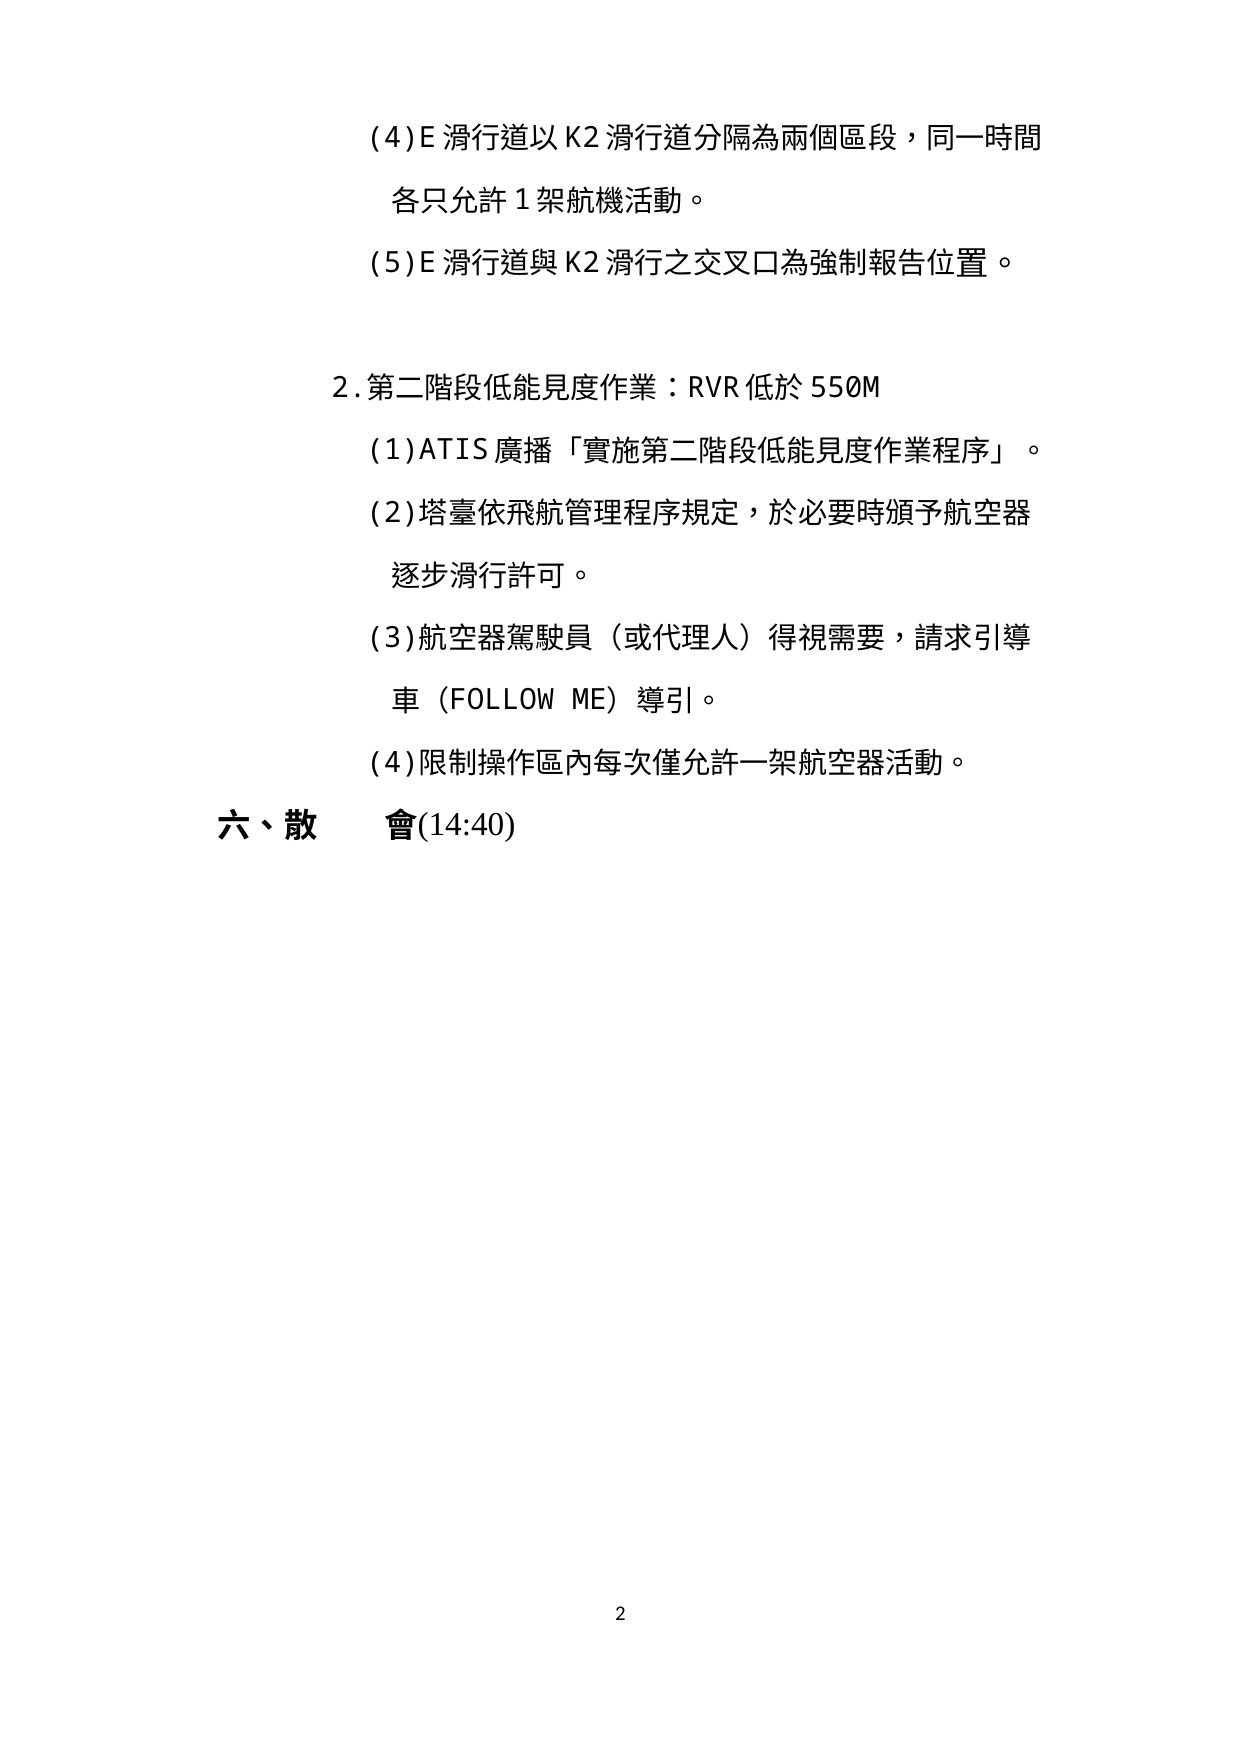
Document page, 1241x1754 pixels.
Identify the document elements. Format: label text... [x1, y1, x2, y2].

text (4)限制操作區內每次僅允許一架航空器活動。 [261, 719, 1053, 782]
text (2)塔臺依飛航管理程序規定，於必要時頒予航空器逐步滑行許可。 [261, 469, 1053, 594]
text 2.第二階段低能見度作業：RVR低於550M [261, 344, 1053, 407]
text (4)E滑行道以K2滑行道分隔為兩個區段，同一時間各只允許1架航機活動。 [261, 94, 1053, 219]
text 六、散 會(14:40) [217, 782, 1053, 844]
text (1)ATIS廣播「實施第二階段低能見度作業程序」。 [261, 407, 1053, 469]
text (5)E滑行道與K2滑行之交叉口為強制報告位置。 [261, 219, 1053, 282]
text (3)航空器駕駛員（或代理人）得視需要，請求引導車（FOLLOW ME）導引。 [261, 594, 1053, 719]
